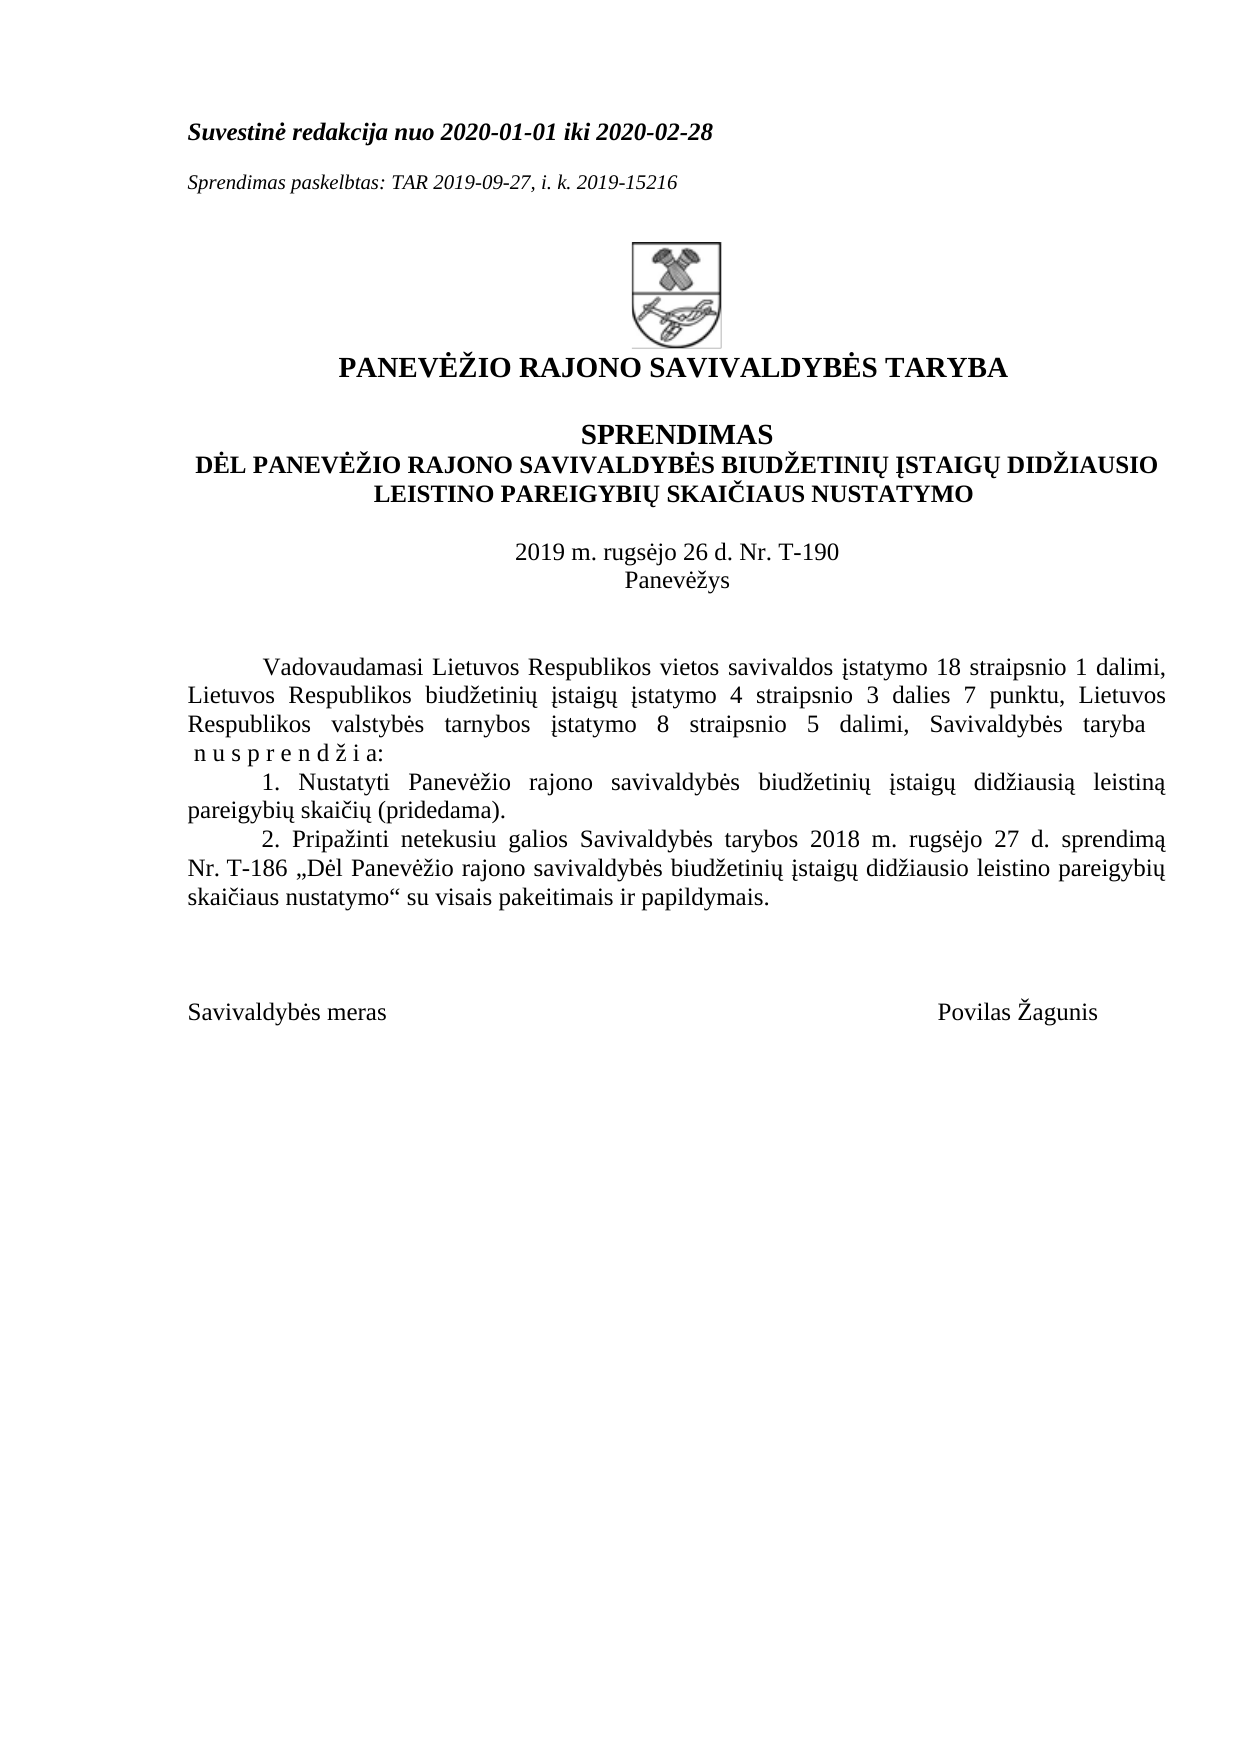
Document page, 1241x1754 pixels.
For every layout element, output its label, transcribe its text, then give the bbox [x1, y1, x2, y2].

text PANEVĖŽIO RAJONO SAVIVALDYBĖS TARYBA [187, 350, 1167, 383]
text Suvestinė redakcija nuo 2020-01-01 iki 2020-02-28 [187, 117, 1167, 146]
text SPRENDIMAS [187, 417, 1167, 451]
text 2019 m. rugsėjo 26 d. Nr. T-190 [187, 537, 1167, 566]
text Vadovaudamasi Lietuvos Respublikos vietos savivaldos įstatymo 18 straipsnio 1 dalimi, Lietuvos Respublikos biudžetinių įstaigų įstatymo 4 straipsnio 3 dalies 7 punktu, Lietuvos Respublikos valstybės tarnybos įstatymo 8 straipsnio 5 dalimi, Savivaldybės taryba n u s p r e n d ž i a: [187, 652, 1167, 767]
text DĖL PANEVĖŽIO RAJONO SAVIVALDYBĖS BIUDŽETINIŲ ĮSTAIGŲ DIDŽIAUSIO LEISTINO PAREIGYBIŲ SKAIČIAUS NUSTATYMO [187, 451, 1167, 508]
text Savivaldybės meras Povilas Žagunis [187, 997, 1167, 1026]
text Sprendimas paskelbtas: TAR 2019-09-27, i. k. 2019-15216 [187, 170, 1167, 194]
text Panevėžys [187, 566, 1167, 594]
text 1. Nustatyti Panevėžio rajono savivaldybės biudžetinių įstaigų didžiausią leistiną pareigybių skaičių (pridedama). [187, 767, 1167, 824]
text 2. Pripažinti netekusiu galios Savivaldybės tarybos 2018 m. rugsėjo 27 d. sprendimą Nr. T-186 „Dėl Panevėžio rajono savivaldybės biudžetinių įstaigų didžiausio leistino pareigybių skaičiaus nustatymo“ su visais pakeitimais ir papildymais. [187, 824, 1167, 911]
